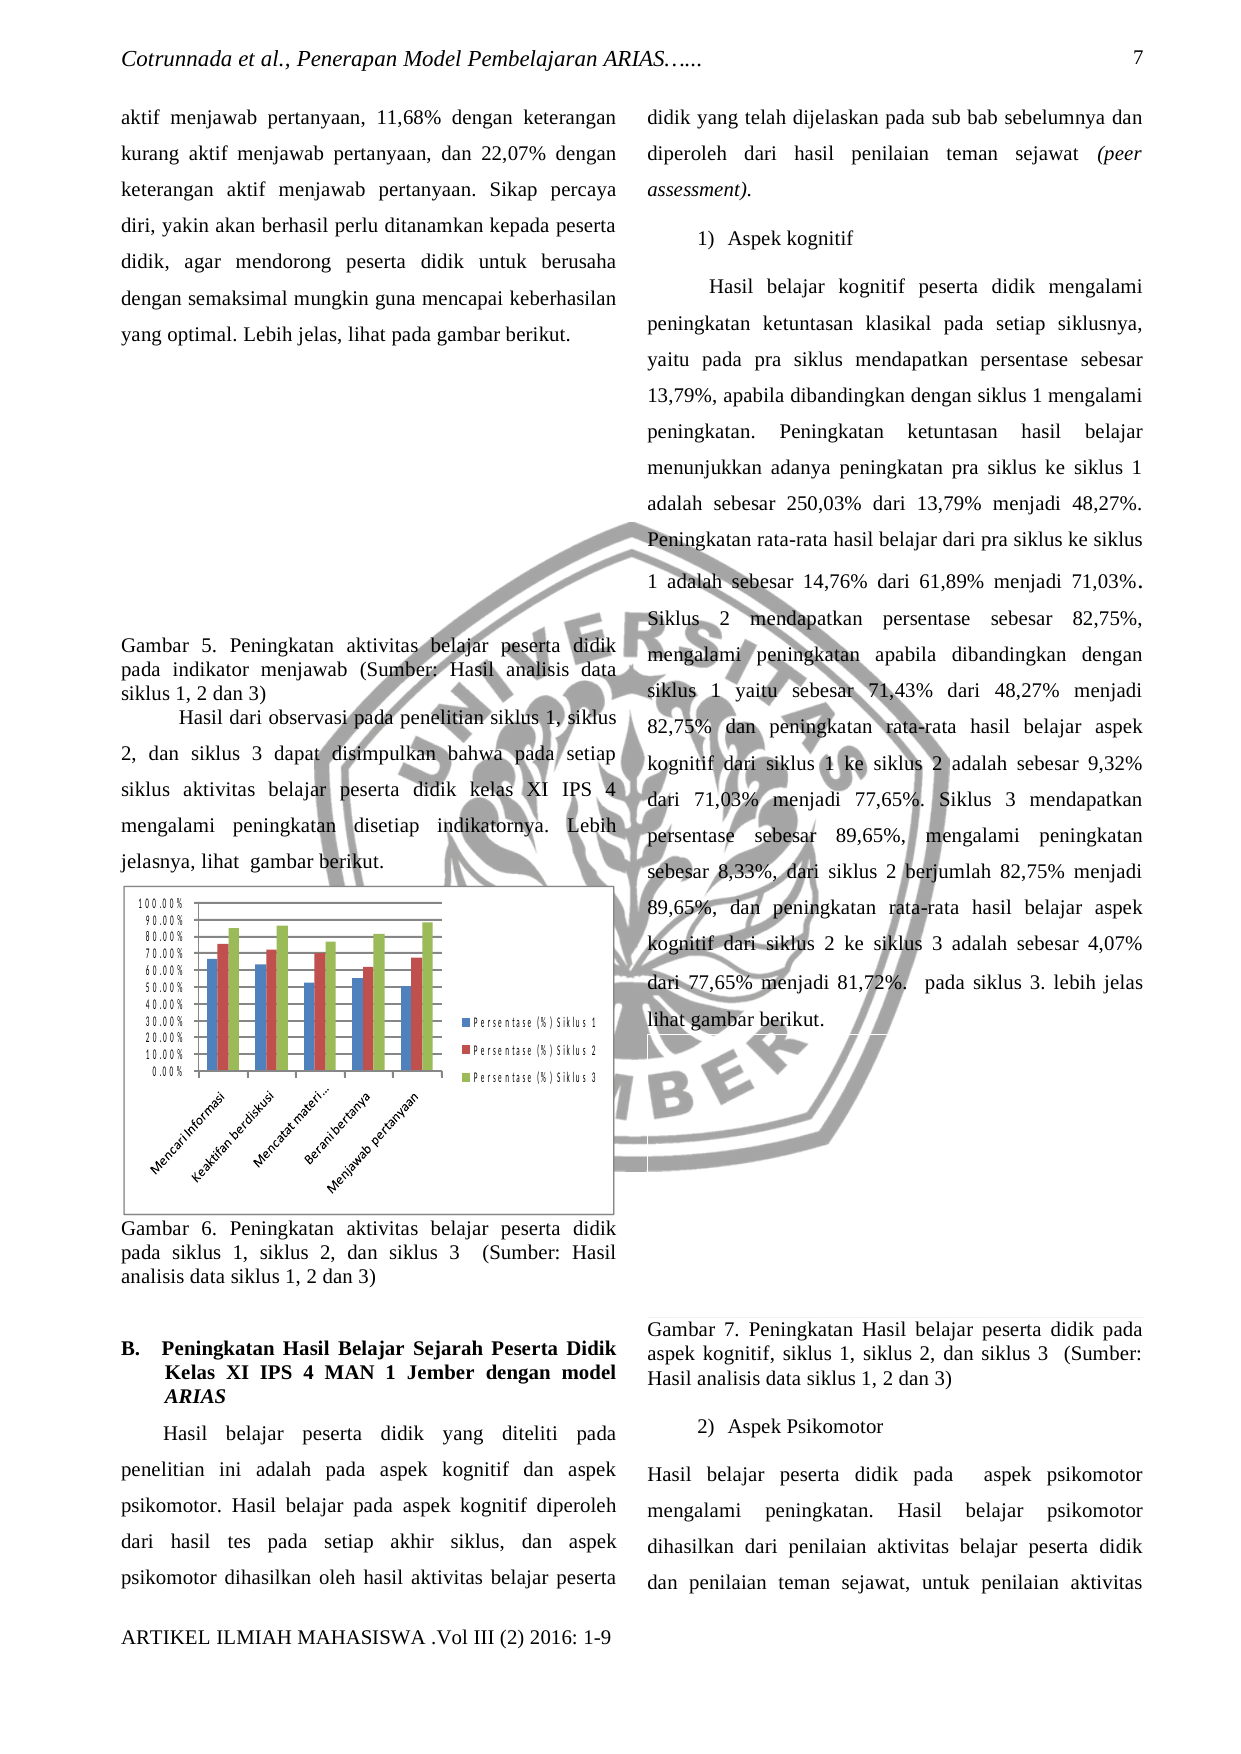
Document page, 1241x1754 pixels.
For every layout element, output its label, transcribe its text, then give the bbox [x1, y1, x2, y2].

text Hasil belajar peserta didik yang diteliti pada penelitian ini adalah pada aspek kognitif dan aspek psikomotor. Hasil belajar pada aspek kognitif diperoleh dari hasil tes pada setiap akhir siklus, dan aspek psikomotor dihasilkan oleh hasil aktivitas belajar peserta [121, 1421, 617, 1589]
list Aspek kognitif [697, 226, 1143, 250]
text Gambar 6. Peningkatan aktivitas belajar peserta didik pada siklus 1, siklus 2, dan siklus 3 (Sumber: Hasil analisis data siklus 1, 2 dan 3) [121, 885, 617, 1288]
text aktif menjawab pertanyaan, 11,68% dengan keterangan kurang aktif menjawab pertanyaan, dan 22,07% dengan keterangan aktif menjawab pertanyaan. Sikap percaya diri, yakin akan berhasil perlu ditanamkan kepada peserta didik, agar mendorong peserta didik untuk berusaha dengan semaksimal mungkin guna mencapai keberhasilan yang optimal. Lebih jelas, lihat pada gambar berikut. [121, 105, 617, 345]
text Hasil belajar kognitif peserta didik mengalami peningkatan ketuntasan klasikal pada setiap siklusnya, yaitu pada pra siklus mendapatkan persentase sebesar 13,79%, apabila dibandingkan dengan siklus 1 mengalami peningkatan. Peningkatan ketuntasan hasil belajar menunjukkan adanya peningkatan pra siklus ke siklus 1 adalah sebesar 250,03% dari 13,79% menjadi 48,27%. Peningkatan rata-rata hasil belajar dari pra siklus ke siklus 1 adalah sebesar 14,76% dari 61,89% menjadi 71,03%. Siklus 2 mendapatkan persentase sebesar 82,75%, mengalami peningkatan apabila dibandingkan dengan siklus 1 yaitu sebesar 71,43% dari 48,27% menjadi 82,75% dan peningkatan rata-rata hasil belajar aspek kognitif dari siklus 1 ke siklus 2 adalah sebesar 9,32% dari 71,03% menjadi 77,65%. Siklus 3 mendapatkan persentase sebesar 89,65%, mengalami peningkatan sebesar 8,33%, dari siklus 2 berjumlah 82,75% menjadi 89,65%, dan peningkatan rata-rata hasil belajar aspek kognitif dari siklus 2 ke siklus 3 adalah sebesar 4,07% dari 77,65% menjadi 81,72%. pada siklus 3. lebih jelas lihat gambar berikut. [647, 274, 1143, 1030]
text didik yang telah dijelaskan pada sub bab sebelumnya dan diperoleh dari hasil penilaian teman sejawat (peer assessment). [647, 105, 1143, 201]
text Gambar 7. Peningkatan Hasil belajar peserta didik pada aspek kognitif, siklus 1, siklus 2, dan siklus 3 (Sumber: Hasil analisis data siklus 1, 2 dan 3) [647, 1318, 1143, 1389]
text [648, 1055, 1143, 1317]
text B. Peningkatan Hasil Belajar Sejarah Peserta Didik Kelas XI IPS 4 MAN 1 Jember dengan model ARIAS [121, 1336, 617, 1408]
list Aspek Psikomotor [697, 1413, 1143, 1437]
text Gambar 5. Peningkatan aktivitas belajar peserta didik pada indikator menjawab (Sumber: Hasil analisis data siklus 1, 2 dan 3) [121, 370, 617, 705]
text Hasil dari observasi pada penelitian siklus 1, siklus 2, dan siklus 3 dapat disimpulkan bahwa pada setiap siklus aktivitas belajar peserta didik kelas XI IPS 4 mengalami peningkatan disetiap indikatornya. Lebih jelasnya, lihat gambar berikut. [121, 705, 617, 873]
list Hasil belajar peserta didik pada aspek psikomotor mengalami peningkatan. Hasil belajar psikomotor dihasilkan dari penilaian aktivitas belajar peserta didik dan penilaian teman sejawat, untuk penilaian aktivitas [647, 1462, 1143, 1594]
picture [241, 447, 1023, 1246]
picture [648, 1035, 1023, 1055]
